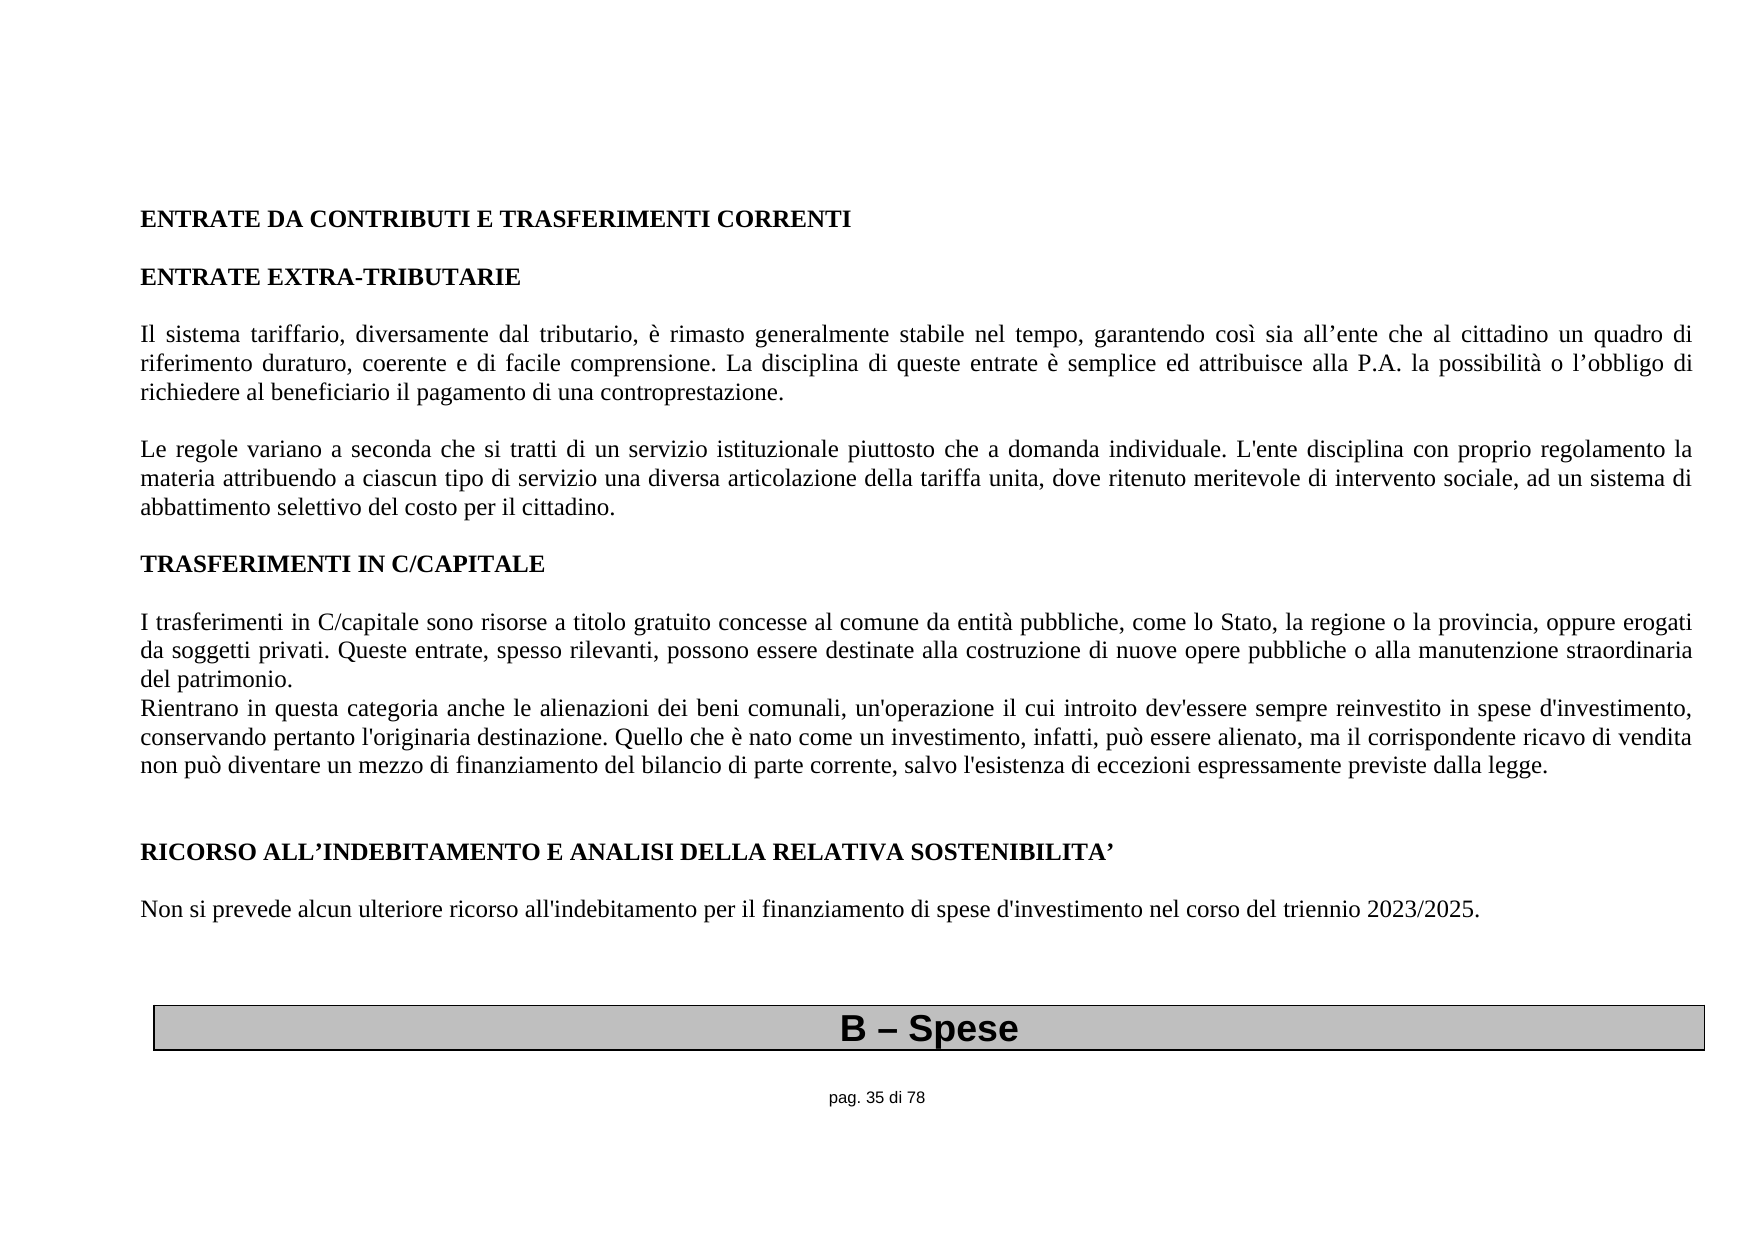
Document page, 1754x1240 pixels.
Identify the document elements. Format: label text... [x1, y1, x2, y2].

text ENTRATE EXTRA-TRIBUTARIE [140, 262, 1695, 291]
text Il sistema tariffario, diversamente dal tributario, è rimasto generalmente stabile nel tempo, garantendo così sia all’ente che al cittadino un quadro di riferimento duraturo, coerente e di facile comprensione. La disciplina di queste entrate è semplice ed attribuisce alla P.A. la possibilità o l’obbligo di richiedere al beneficiario il pagamento di una controprestazione. [140, 319, 1695, 406]
text Rientrano in questa categoria anche le alienazioni dei beni comunali, un'operazione il cui introito dev'essere sempre reinvestito in spese d'investimento, conservando pertanto l'originaria destinazione. Quello che è nato come un investimento, infatti, può essere alienato, ma il corrispondente ricavo di vendita non può diventare un mezzo di finanziamento del bilancio di parte corrente, salvo l'esistenza di eccezioni espressamente previste dalla legge. [140, 693, 1695, 779]
text RICORSO ALL’INDEBITAMENTO E ANALISI DELLA RELATIVA SOSTENIBILITA’ [140, 837, 1695, 866]
text Le regole variano a seconda che si tratti di un servizio istituzionale piuttosto che a domanda individuale. L'ente disciplina con proprio regolamento la materia attribuendo a ciascun tipo di servizio una diversa articolazione della tariffa unita, dove ritenuto meritevole di intervento sociale, ad un sistema di abbattimento selettivo del costo per il cittadino. [140, 434, 1695, 521]
text TRASFERIMENTI IN C/CAPITALE [140, 549, 1695, 578]
text ENTRATE DA CONTRIBUTI E TRASFERIMENTI CORRENTI [140, 204, 1695, 233]
text Non si prevede alcun ulteriore ricorso all'indebitamento per il finanziamento di spese d'investimento nel corso del triennio 2023/2025. [140, 894, 1695, 923]
table_header B – Spese [155, 1006, 1704, 1049]
text I trasferimenti in C/capitale sono risorse a titolo gratuito concesse al comune da entità pubbliche, come lo Stato, la regione o la provincia, oppure erogati da soggetti privati. Queste entrate, spesso rilevanti, possono essere destinate alla costruzione di nuove opere pubbliche o alla manutenzione straordinaria del patrimonio. [140, 607, 1695, 693]
